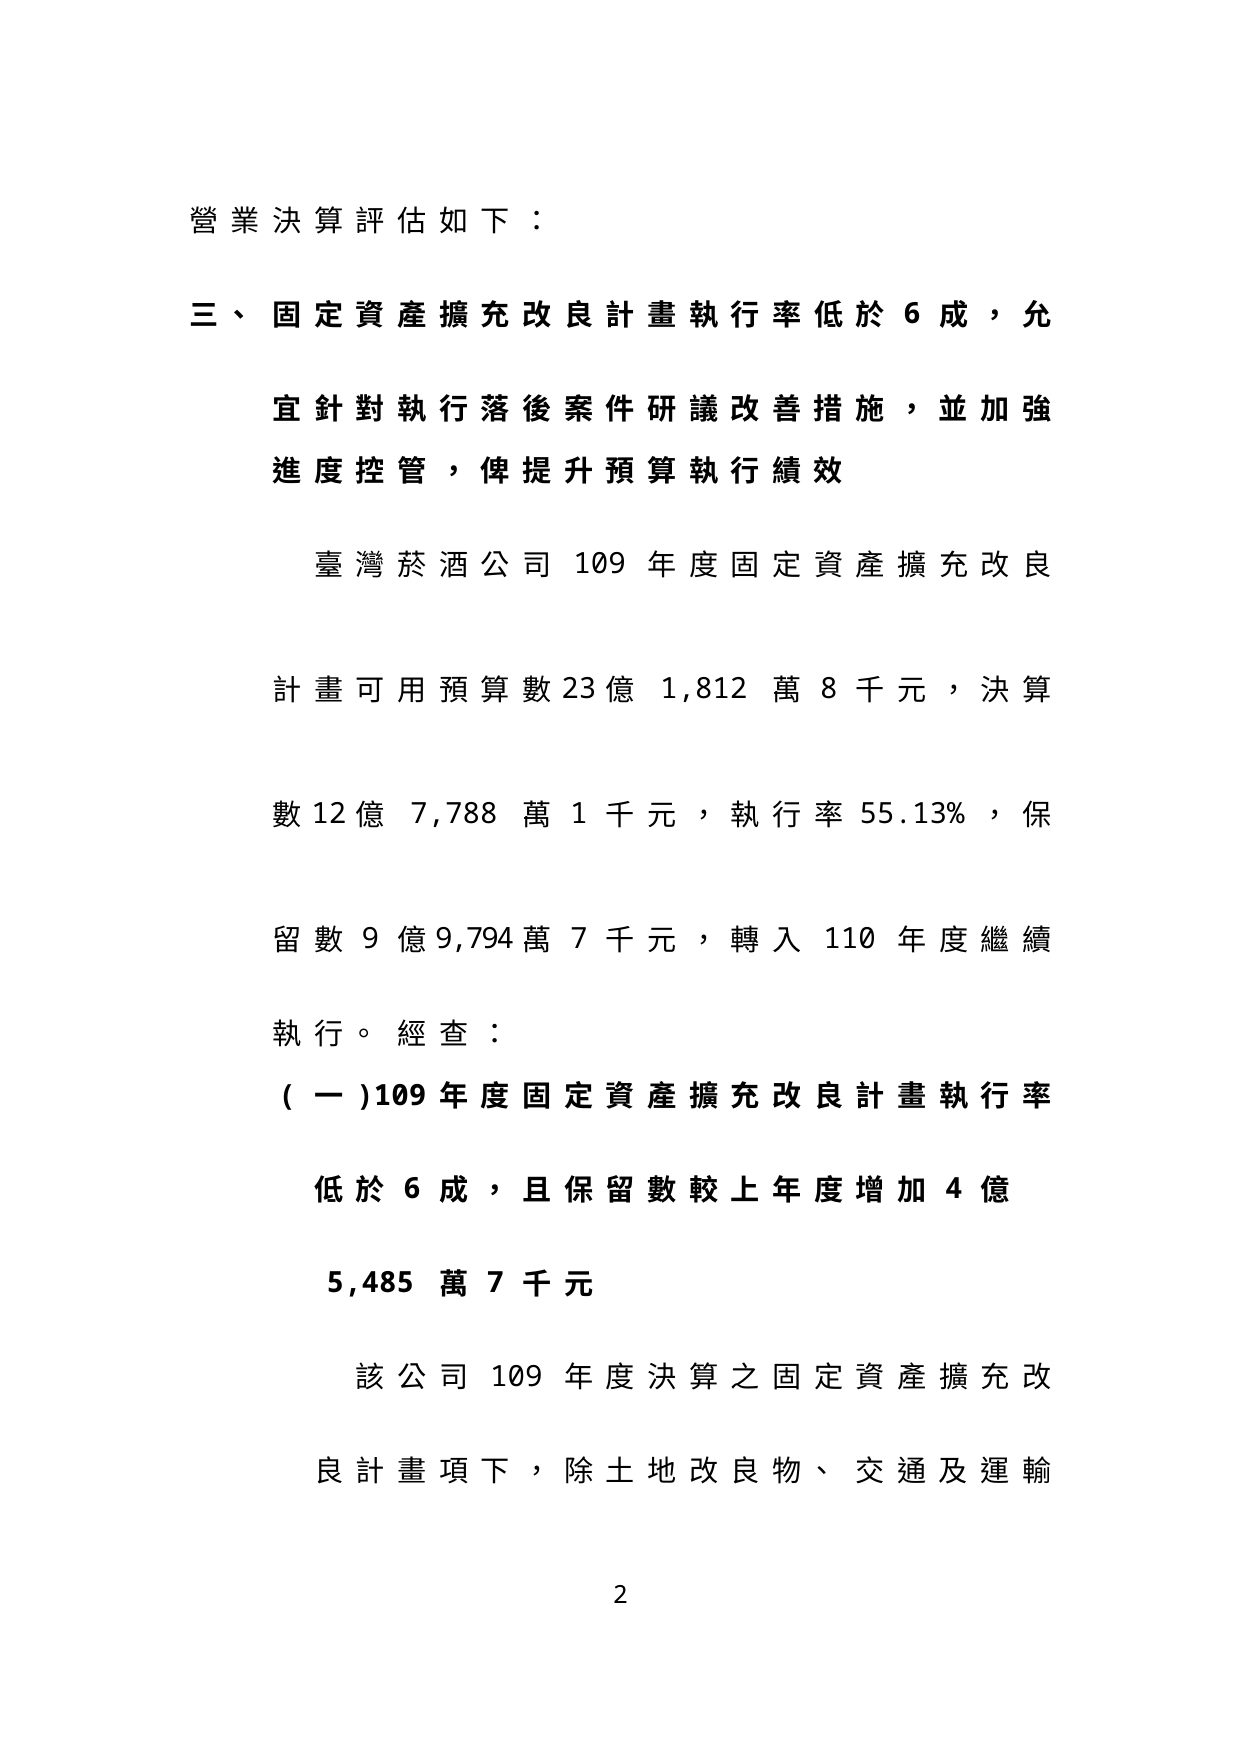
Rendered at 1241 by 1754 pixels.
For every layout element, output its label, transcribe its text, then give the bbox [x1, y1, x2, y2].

text (一)109年度固定資產擴充改良計畫執行率低於6成，且保留數較上年度增加4億5,485萬7千元 [242, 1052, 1058, 1302]
text 三、固定資產擴充改良計畫執行率低於6成，允宜針對執行落後案件研議改善措施，並加強進度控管，俾提升預算執行績效 [183, 240, 1058, 490]
text 臺灣菸酒公司109年度固定資產擴充改良計畫可用預算數23億1,812萬8千元，決算數12億7,788萬1千元，執行率55.13%，保留數9億9,794萬7千元，轉入110年度繼續執行。經查： [242, 490, 1058, 1052]
text 臺灣菸酒股份有限公司（以下簡稱臺灣菸酒公司）主要任務係產銷各類菸酒，提供優良產品，滿足消費者需求，並追求卓越發展及善盡社會責任。該公司109年度決算營業收入609億5,886萬8千元，扣除營業成本482億3,284萬1千元及營業費用54億3,313萬4千元，營業利益為72億9,289萬3千元，加計營業外收入16億9,490萬6千元、扣除營業外費用1億8,262萬1千元及所得稅費用15億7,589萬6千元後，本期淨利為72億2,928萬2千元，較108年度淨利減少2億3,839萬9千元。謹就臺灣菸酒公司109年度營業決算評估如下： [183, 177, 1058, 240]
text 該公司109年度決算之固定資產擴充改良計畫項下，除土地改良物、交通及運輸設備、什項設備執行率逾9成外，其餘執行率均未達8成，以使用權資產25.51%最低，房屋及建築執行率27.67%次之；保留數共計9億9,794萬7千元，較108年度5億4,309萬元增加4億5,485萬7千元；各分項保留數中以房屋及建築保留數6億8,666萬元最高，機械及設備2億3,048萬5千元次之(詳表1)。 [271, 1302, 1058, 1490]
